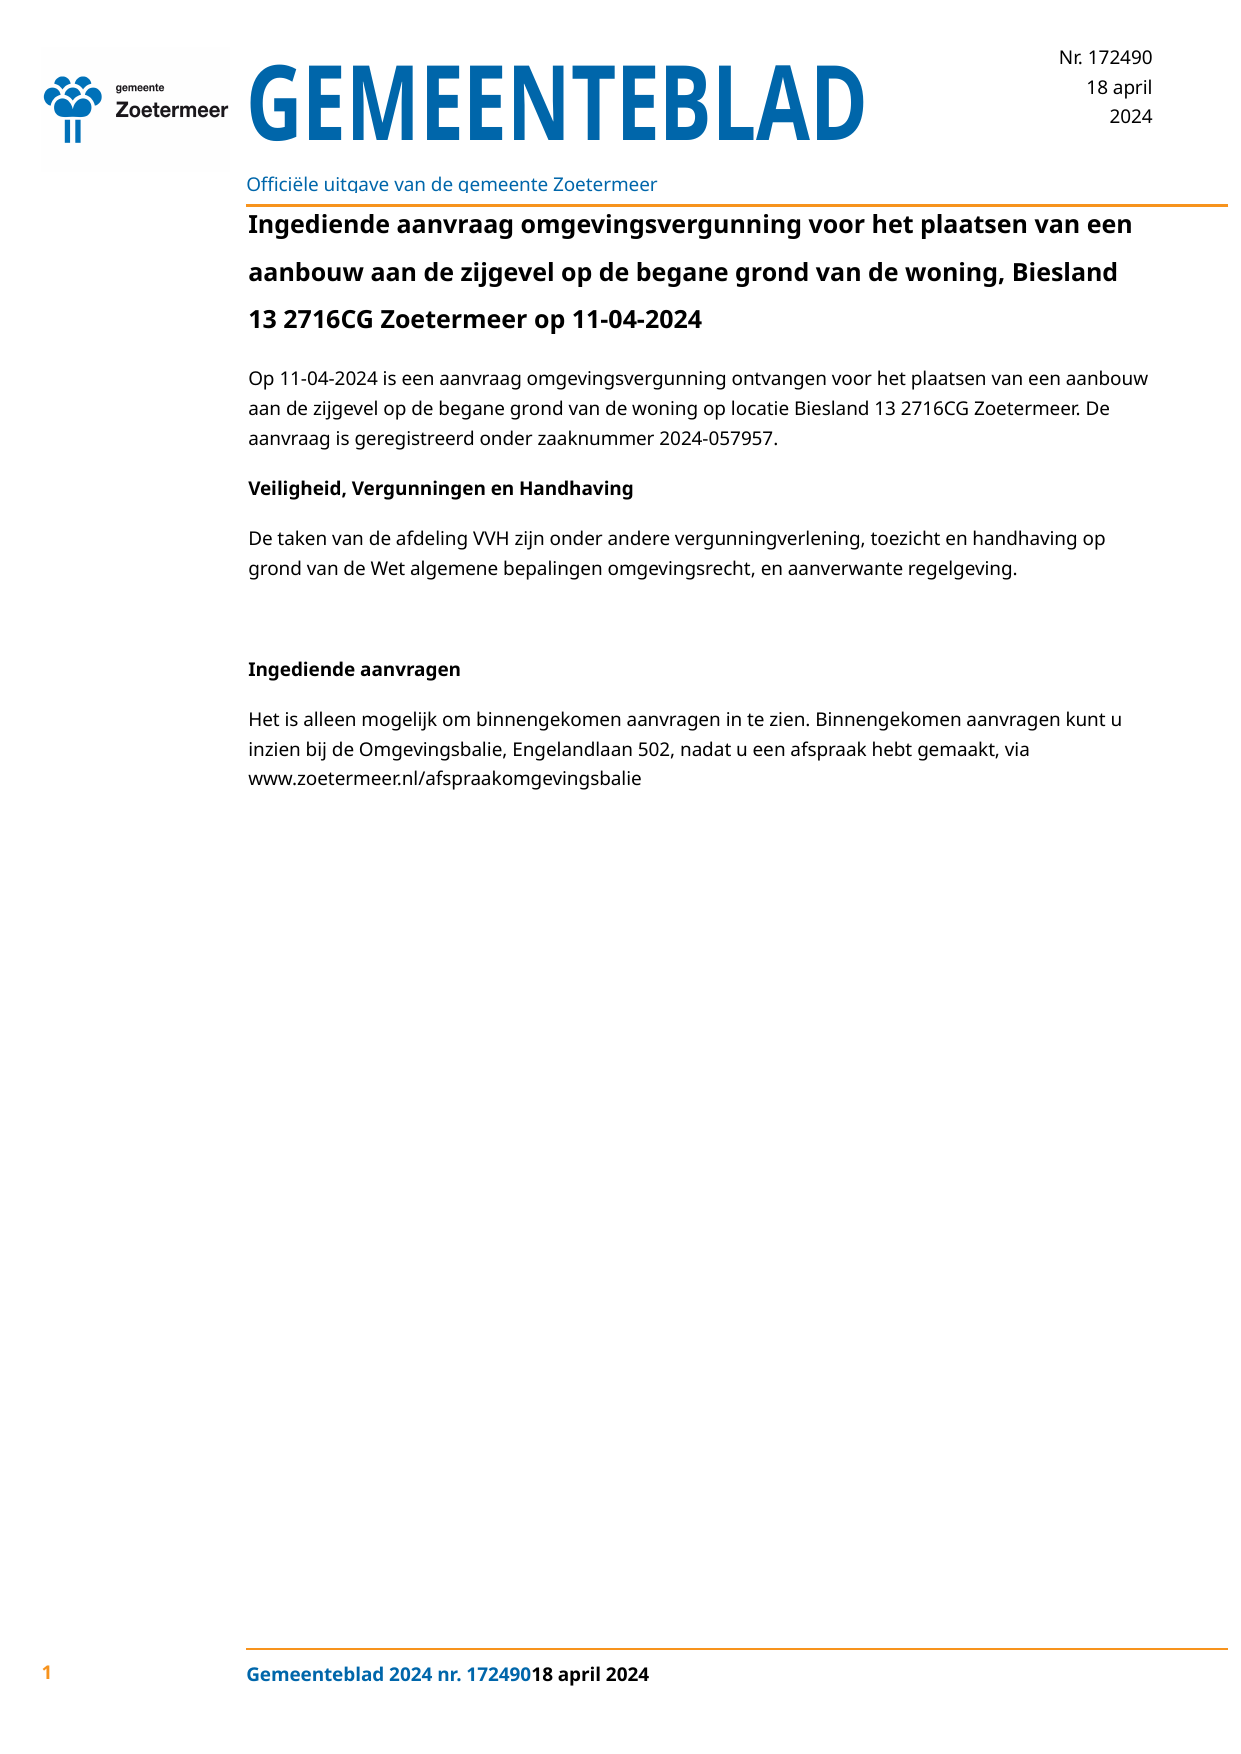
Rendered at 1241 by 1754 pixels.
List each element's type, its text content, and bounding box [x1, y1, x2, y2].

text Het is alleen mogelijk om binnengekomen aanvragen in te zien. Binnengekomen aanvragen kunt u inzien bij de Omgevingsbalie, Engelandlaan 502, nadat u een afspraak hebt gemaakt, via www.zoetermeer.nl/afspraakomgevingsbalie [248, 706, 1152, 791]
text De taken van de afdeling VVH zijn onder andere vergunningverlening, toezicht en handhaving op grond van de Wet algemene bepalingen omgevingsrecht, en aanverwante regelgeving. [248, 526, 1152, 581]
text Op 11-04-2024 is een aanvraag omgevingsvergunning ontvangen voor het plaatsen van een aanbouw aan de zijgevel op de begane grond van de woning op locatie Biesland 13 2716CG Zoetermeer. De aanvraag is geregistreerd onder zaaknummer 2024-057957. [248, 366, 1152, 450]
text Ingediende aanvraag omgevingsvergunning voor het plaatsen van een aanbouw aan de zijgevel op de begane grond van de woning, Biesland 13 2716CG Zoetermeer op 11-04-2024 [248, 207, 1152, 336]
text Veiligheid, Vergunningen en Handhaving [248, 475, 1152, 501]
picture [41, 47, 231, 172]
text Ingediende aanvragen [248, 656, 1152, 682]
